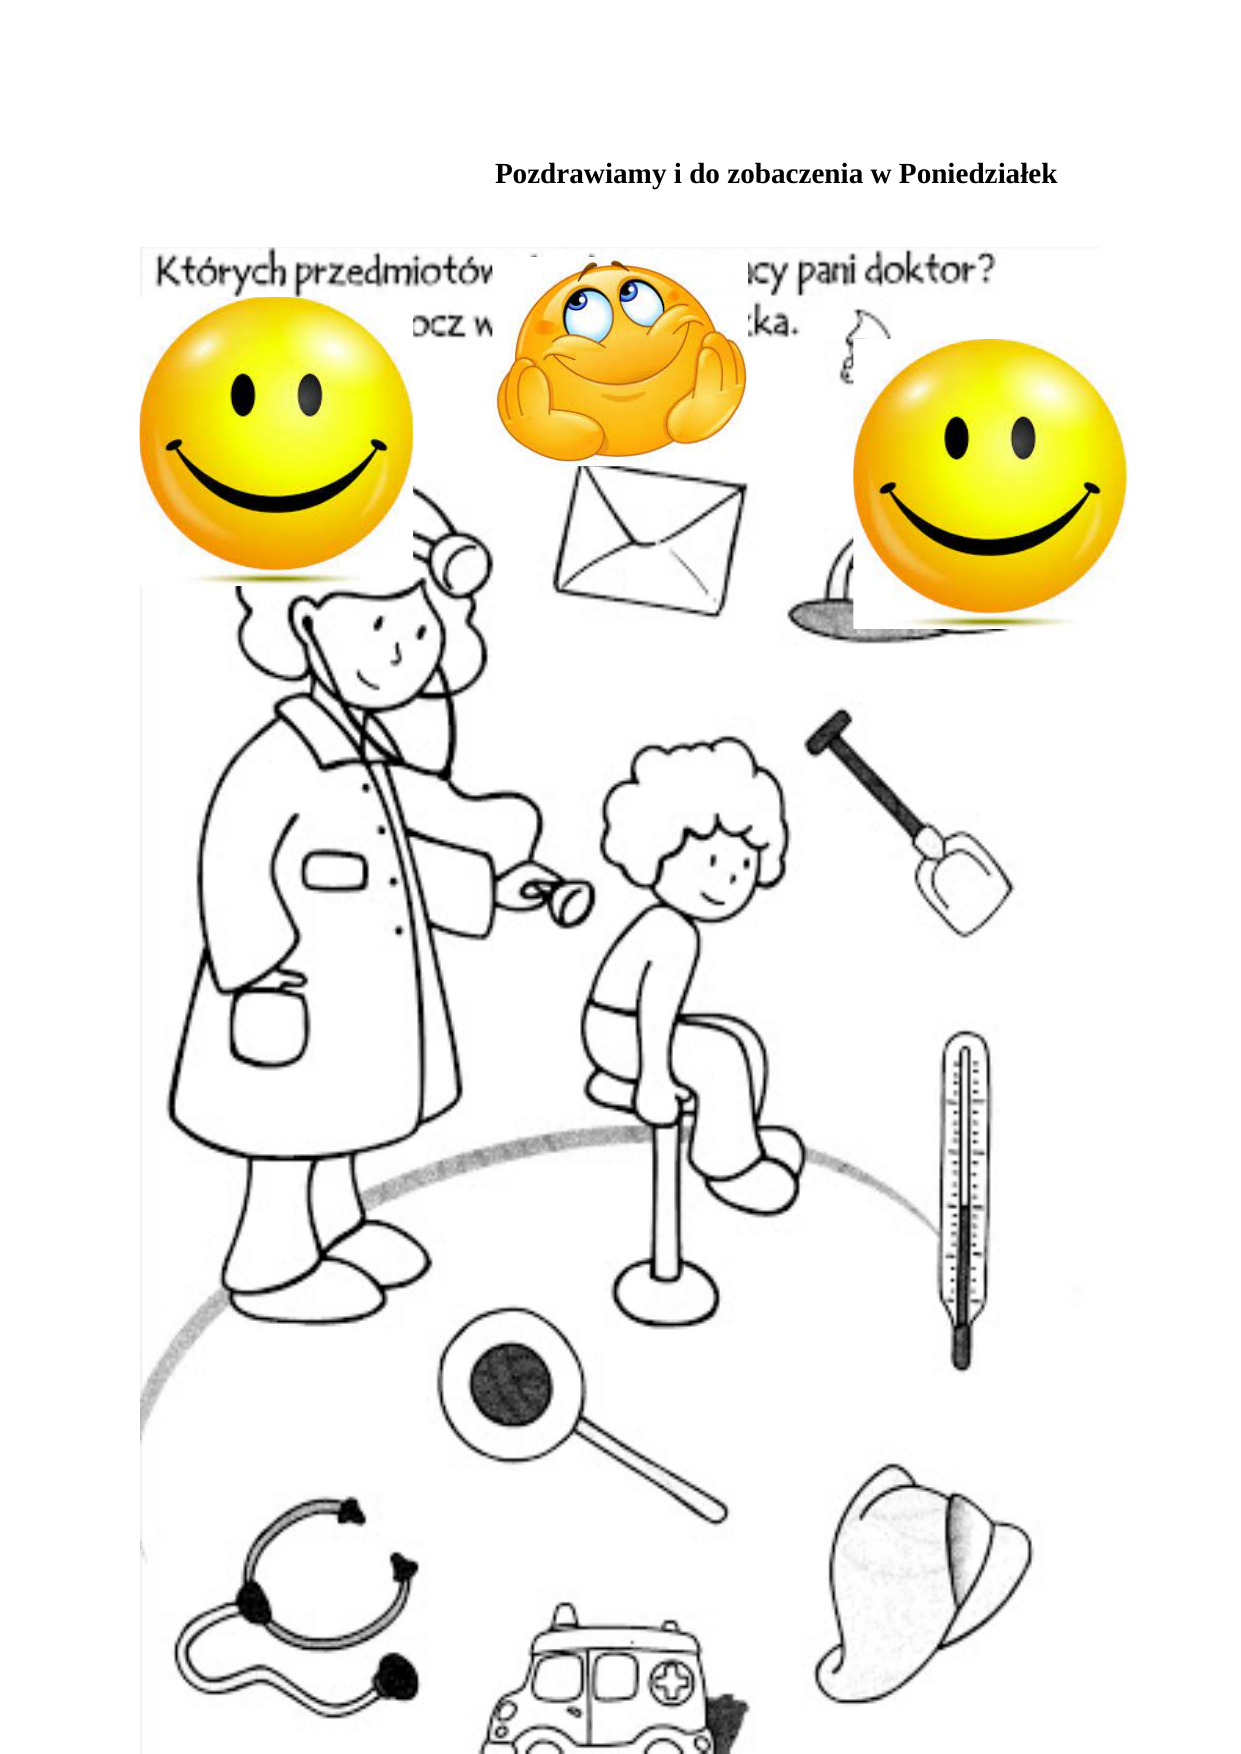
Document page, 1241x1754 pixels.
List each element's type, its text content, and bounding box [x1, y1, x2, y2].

picture [139, 247, 1127, 1754]
text Pozdrawiamy i do zobaczenia w Poniedziałek [118, 157, 1122, 190]
